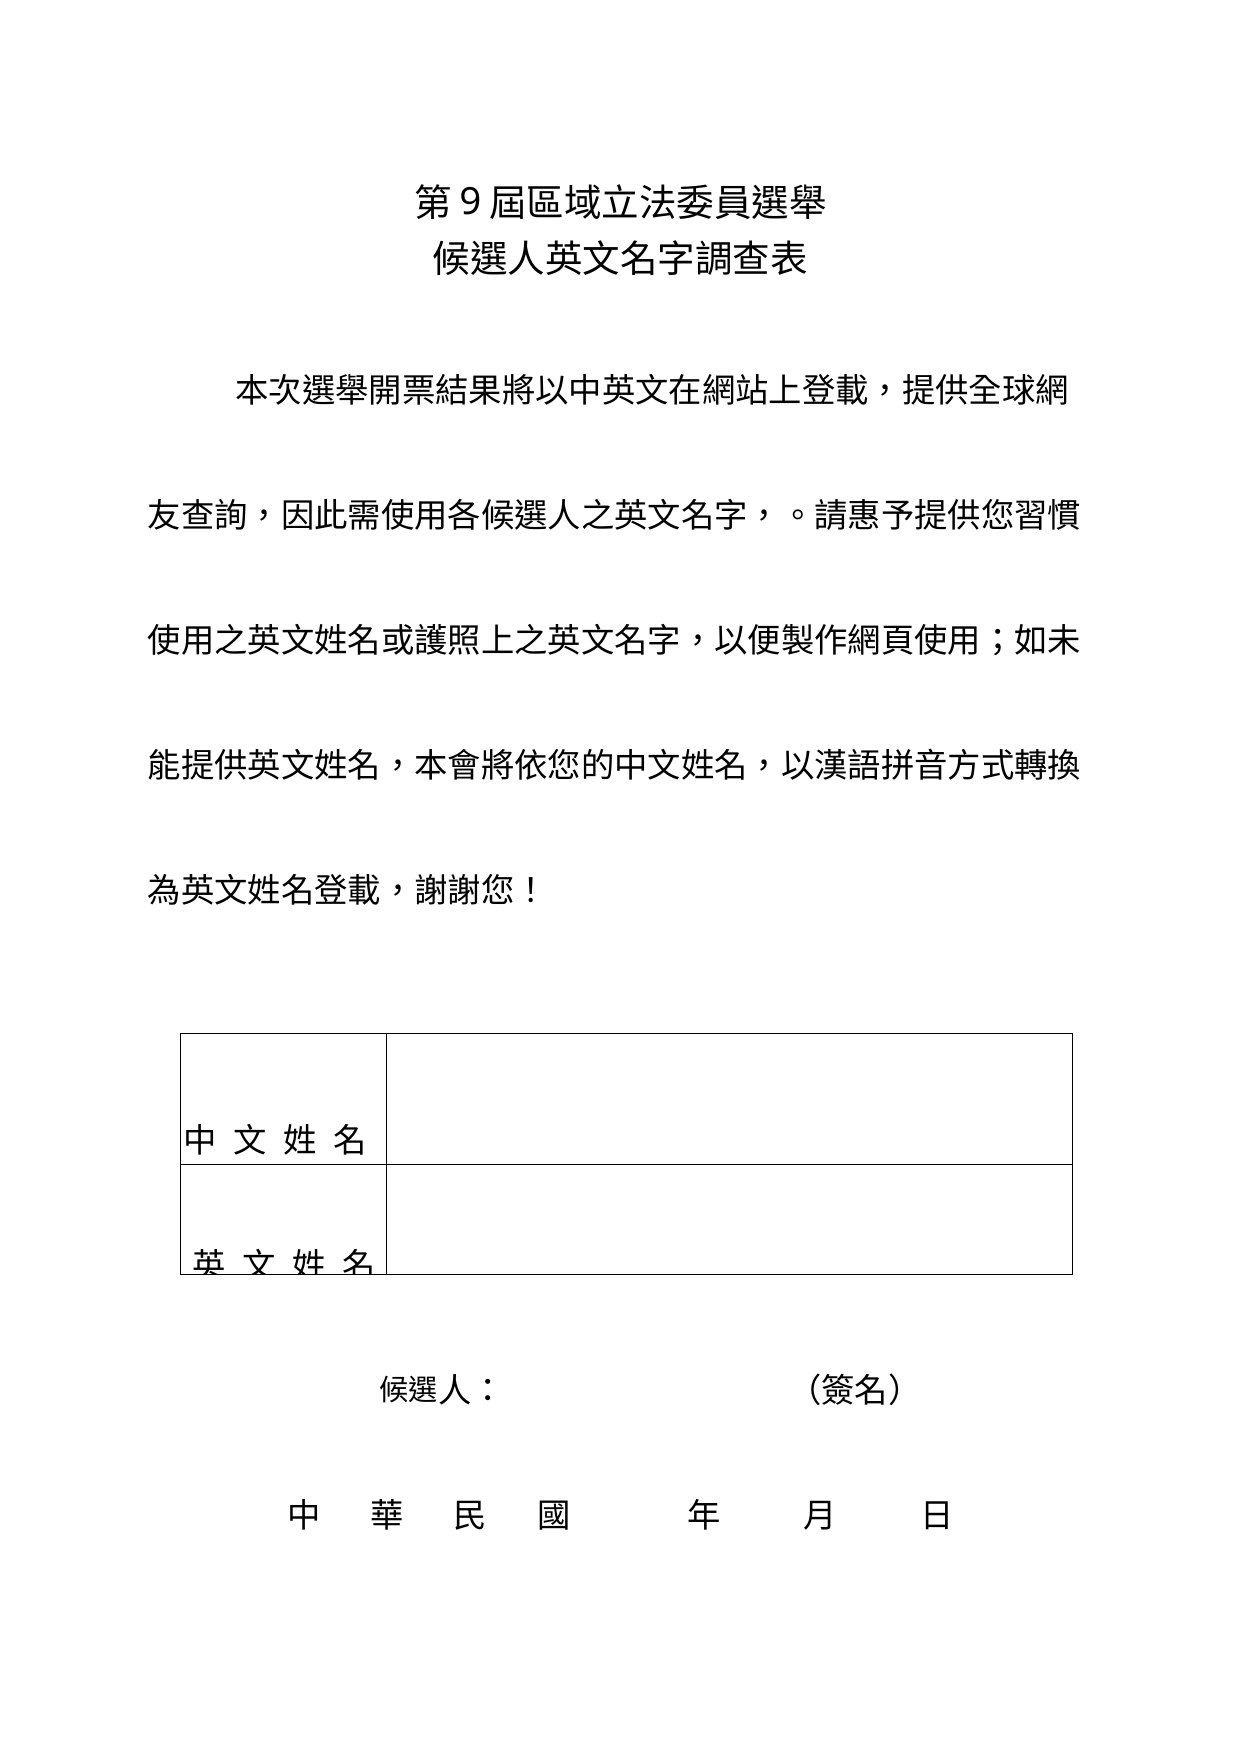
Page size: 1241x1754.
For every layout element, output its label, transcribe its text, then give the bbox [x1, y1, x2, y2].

text 候選人英文名字調查表 [148, 221, 1092, 283]
table_header 中 文 姓 名 [181, 1034, 386, 1164]
table_cell [387, 1165, 1072, 1274]
table_header [387, 1034, 1072, 1164]
text 第9屆區域立法委員選舉 [148, 158, 1092, 221]
text 中 華 民 國 年 月 日 [148, 1471, 1092, 1533]
text 候選人： （簽名） [148, 1346, 1092, 1408]
table_cell 英 文 姓 名 [181, 1165, 386, 1274]
text 本次選舉開票結果將以中英文在網站上登載，提供全球網友查詢，因此需使用各候選人之英文名字，。請惠予提供您習慣使用之英文姓名或護照上之英文名字，以便製作網頁使用；如未能提供英文姓名，本會將依您的中文姓名，以漢語拼音方式轉換為英文姓名登載，謝謝您！ [148, 346, 1092, 908]
